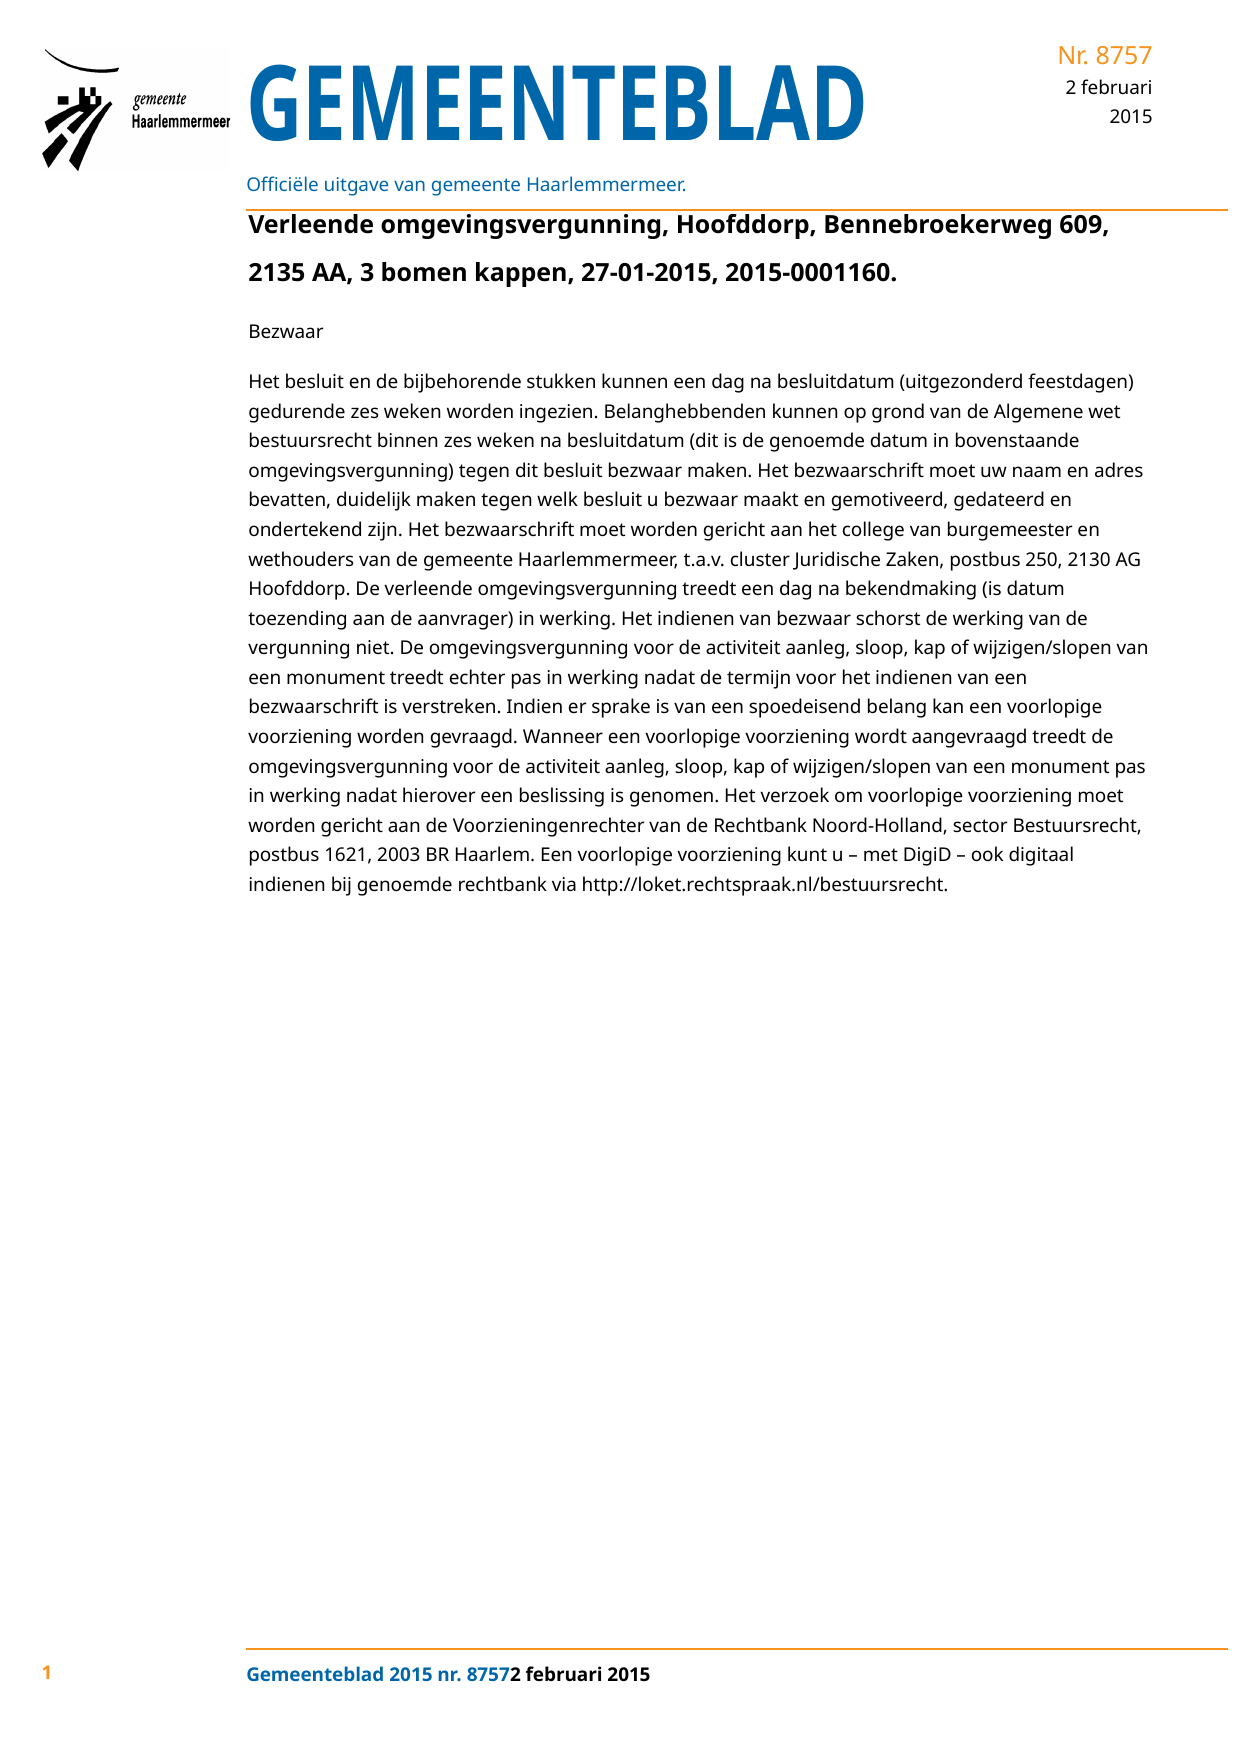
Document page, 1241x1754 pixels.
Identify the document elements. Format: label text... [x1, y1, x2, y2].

text Verleende omgevingsvergunning, Hoofddorp, Bennebroekerweg 609, 2135 AA, 3 bomen kappen, 27-01-2015, 2015-0001160. [248, 211, 1152, 288]
text Het besluit en de bijbehorende stukken kunnen een dag na besluitdatum (uitgezonderd feestdagen) gedurende zes weken worden ingezien. Belanghebbenden kunnen op grond van de Algemene wet bestuursrecht binnen zes weken na besluitdatum (dit is de genoemde datum in bovenstaande omgevingsvergunning) tegen dit besluit bezwaar maken. Het bezwaarschrift moet uw naam en adres bevatten, duidelijk maken tegen welk besluit u bezwaar maakt en gemotiveerd, gedateerd en ondertekend zijn. Het bezwaarschrift moet worden gericht aan het college van burgemeester en wethouders van de gemeente Haarlemmermeer, t.a.v. cluster Juridische Zaken, postbus 250, 2130 AG Hoofddorp. De verleende omgevingsvergunning treedt een dag na bekendmaking (is datum toezending aan de aanvrager) in werking. Het indienen van bezwaar schorst de werking van de vergunning niet. De omgevingsvergunning voor de activiteit aanleg, sloop, kap of wijzigen/slopen van een monument treedt echter pas in werking nadat de termijn voor het indienen van een bezwaarschrift is verstreken. Indien er sprake is van een spoedeisend belang kan een voorlopige voorziening worden gevraagd. Wanneer een voorlopige voorziening wordt aangevraagd treedt de omgevingsvergunning voor de activiteit aanleg, sloop, kap of wijzigen/slopen van een monument pas in werking nadat hierover een beslissing is genomen. Het verzoek om voorlopige voorziening moet worden gericht aan de Voorzieningenrechter van de Rechtbank Noord-Holland, sector Bestuursrecht, postbus 1621, 2003 BR Haarlem. Een voorlopige voorziening kunt u – met DigiD – ook digitaal indienen bij genoemde rechtbank via http://loket.rechtspraak.nl/bestuursrecht. [248, 368, 1152, 897]
text Bezwaar [248, 318, 1152, 344]
picture [41, 47, 231, 172]
